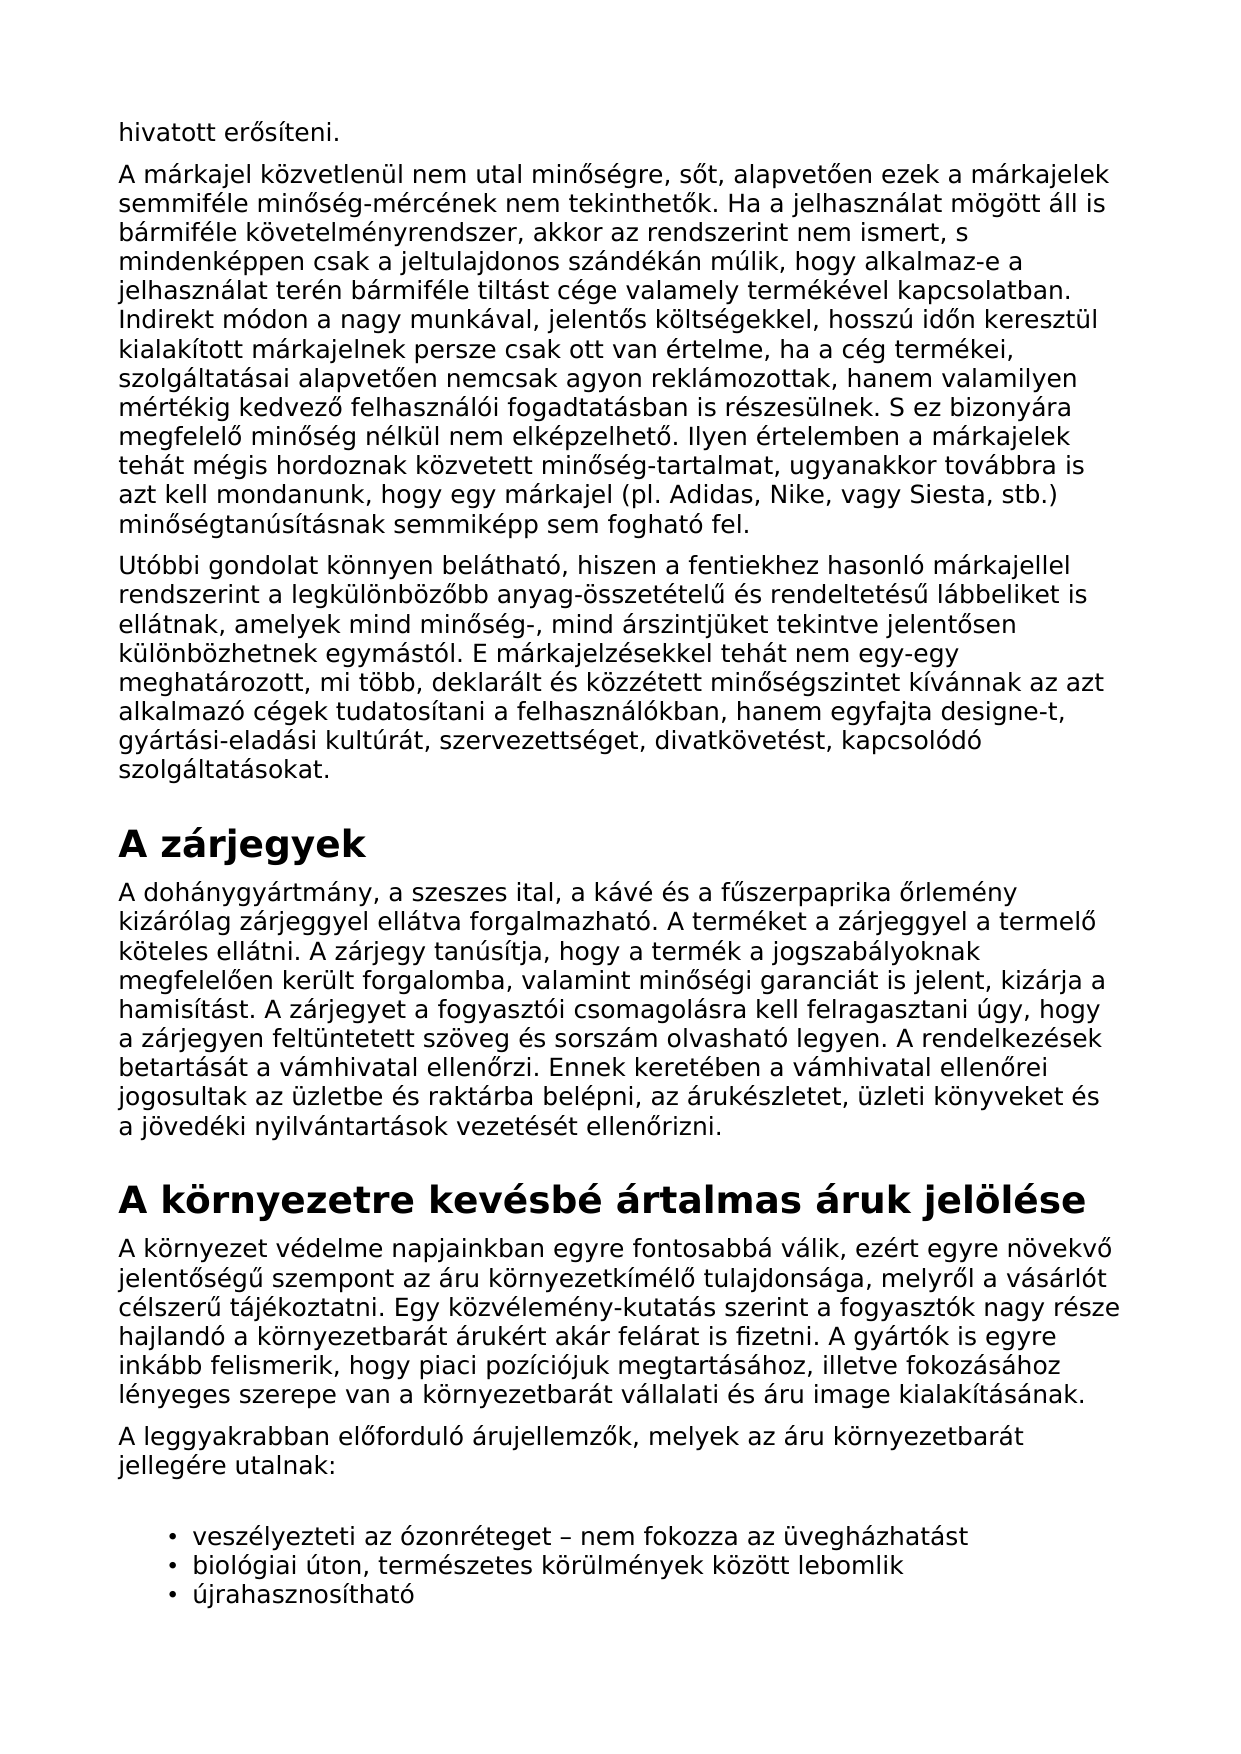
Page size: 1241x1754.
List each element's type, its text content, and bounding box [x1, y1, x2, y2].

subtitle A zárjegyek [118, 822, 1122, 866]
text Utóbbi gondolat könnyen belátható, hiszen a fentiekhez hasonló márkajellel rendszerint a legkülönbözőbb anyag-összetételű és rendeltetésű lábbeliket is ellátnak, amelyek mind minőség-, mind árszintjüket tekintve jelentősen különbözhetnek egymástól. E márkajelzésekkel tehát nem egy-egy meghatározott, mi több, deklarált és közzétett minőségszintet kívánnak az azt alkalmazó cégek tudatosítani a felhasználókban, hanem egyfajta designe-t, gyártási-eladási kultúrát, szervezettséget, divatkövetést, kapcsolódó szolgáltatásokat. [118, 551, 1122, 785]
text A márkajel közvetlenül nem utal minőségre, sőt, alapvetően ezek a márkajelek semmiféle minőség-mércének nem tekinthetők. Ha a jelhasználat mögött áll is bármiféle követelményrendszer, akkor az rendszerint nem ismert, s mindenképpen csak a jeltulajdonos szándékán múlik, hogy alkalmaz-e a jelhasználat terén bármiféle tiltást cége valamely termékével kapcsolatban. Indirekt módon a nagy munkával, jelentős költségekkel, hosszú időn keresztül kialakított márkajelnek persze csak ott van értelme, ha a cég termékei, szolgáltatásai alapvetően nemcsak agyon reklámozottak, hanem valamilyen mértékig kedvező felhasználói fogadtatásban is részesülnek. S ez bizonyára megfelelő minőség nélkül nem elképzelhető. Ilyen értelemben a márkajelek tehát mégis hordoznak közvetett minőség-tartalmat, ugyanakkor továbbra is azt kell mondanunk, hogy egy márkajel (pl. Adidas, Nike, vagy Siesta, stb.) minőségtanúsításnak semmiképp sem fogható fel. [118, 160, 1122, 539]
list újrahasznosítható [177, 1581, 1122, 1610]
text hivatott erősíteni. [118, 118, 1122, 147]
text A környezet védelme napjainkban egyre fontosabbá válik, ezért egyre növekvő jelentőségű szempont az áru környezetkímélő tulajdonsága, melyről a vásárlót célszerű tájékoztatni. Egy közvélemény-kutatás szerint a fogyasztók nagy része hajlandó a környezetbarát árukért akár felárat is fizetni. A gyártók is egyre inkább felismerik, hogy piaci pozíciójuk megtartásához, illetve fokozásához lényeges szerepe van a környezetbarát vállalati és áru image kialakításának. [118, 1234, 1122, 1409]
subtitle A környezetre kevésbé ártalmas áruk jelölése [118, 1178, 1122, 1222]
text A leggyakrabban előforduló árujellemzők, melyek az áru környezetbarát jellegére utalnak: [118, 1422, 1122, 1480]
text A dohánygyártmány, a szeszes ital, a kávé és a fűszerpaprika őrlemény kizárólag zárjeggyel ellátva forgalmazható. A terméket a zárjeggyel a termelő köteles ellátni. A zárjegy tanúsítja, hogy a termék a jogszabályoknak megfelelően került forgalomba, valamint minőségi garanciát is jelent, kizárja a hamisítást. A zárjegyet a fogyasztói csomagolásra kell felragasztani úgy, hogy a zárjegyen feltüntetett szöveg és sorszám olvasható legyen. A rendelkezések betartását a vámhivatal ellenőrzi. Ennek keretében a vámhivatal ellenőrei jogosultak az üzletbe és raktárba belépni, az árukészletet, üzleti könyveket és a jövedéki nyilvántartások vezetését ellenőrizni. [118, 878, 1122, 1141]
list veszélyezteti az ózonréteget – nem fokozza az üvegházhatást [177, 1522, 1122, 1552]
list biológiai úton, természetes körülmények között lebomlik [177, 1552, 1122, 1581]
